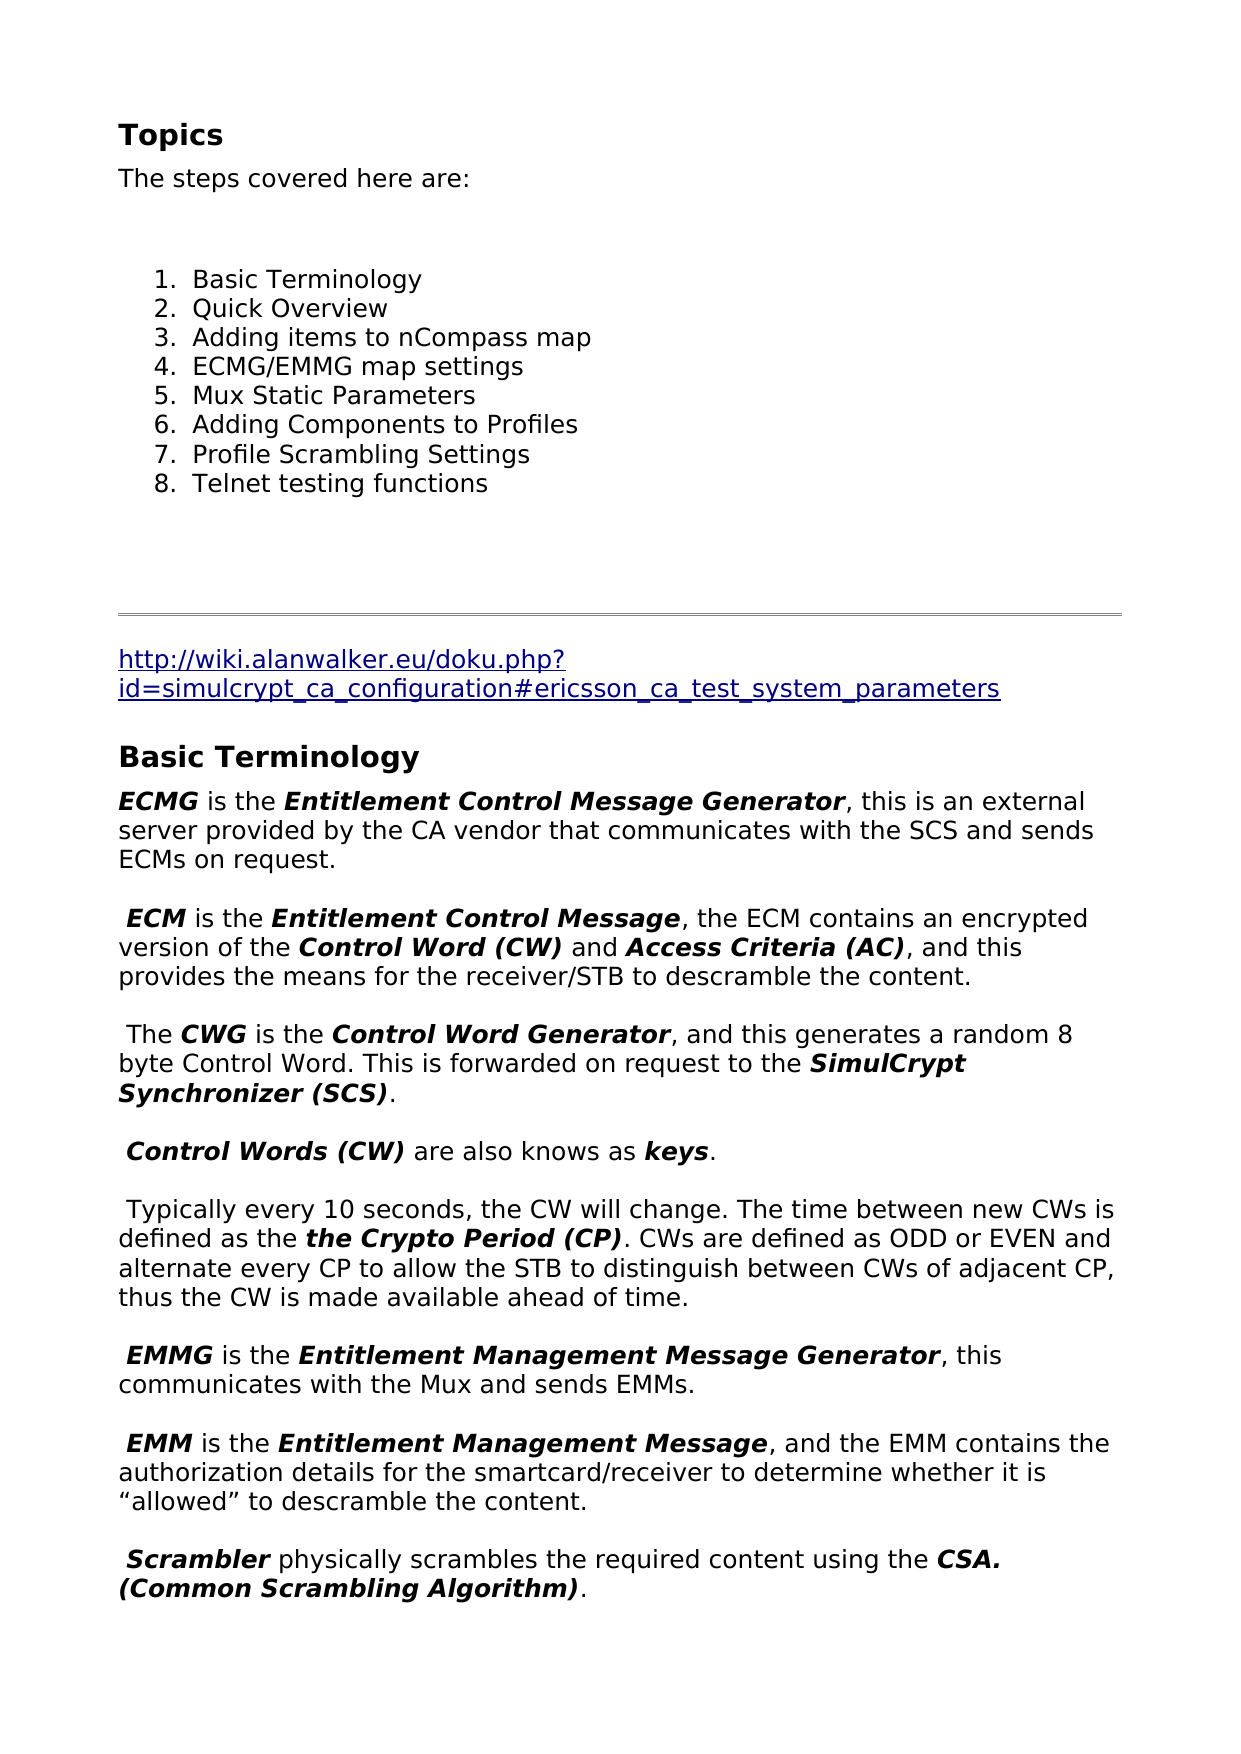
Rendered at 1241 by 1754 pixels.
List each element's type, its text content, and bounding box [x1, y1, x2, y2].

list Adding Components to Profiles [177, 411, 1122, 440]
list Mux Static Parameters [177, 382, 1122, 411]
subtitle Topics [118, 118, 1122, 152]
text ECMG is the Entitlement Control Message Generator, this is an external server provided by the CA vendor that communicates with the SCS and sends ECMs on request. ECM is the Entitlement Control Message, the ECM contains an encrypted version of the Control Word (CW) and Access Criteria (AC), and this provides the means for the receiver/STB to descramble the content. The CWG is the Control Word Generator, and this generates a random 8 byte Control Word. This is forwarded on request to the SimulCrypt Synchronizer (SCS). Control Words (CW) are also knows as keys. Typically every 10 seconds, the CW will change. The time between new CWs is defined as the the Crypto Period (CP). CWs are defined as ODD or EVEN and alternate every CP to allow the STB to distinguish between CWs of adjacent CP, thus the CW is made available ahead of time. EMMG is the Entitlement Management Message Generator, this communicates with the Mux and sends EMMs. EMM is the Entitlement Management Message, and the EMM contains the authorization details for the smartcard/receiver to determine whether it is “allowed” to descramble the content. Scrambler physically scrambles the required content using the CSA. (Common Scrambling Algorithm). [118, 787, 1122, 1633]
list ECMG/EMMG map settings [177, 352, 1122, 382]
subtitle Basic Terminology [118, 741, 1122, 775]
list Telnet testing functions [177, 469, 1122, 498]
list Adding items to nCompass map [177, 323, 1122, 352]
list Quick Overview [177, 294, 1122, 323]
list Profile Scrambling Settings [177, 440, 1122, 469]
list Basic Terminology [177, 265, 1122, 294]
text http://wiki.alanwalker.eu/doku.php?id=simulcrypt_ca_configuration#ericsson_ca_test_system_parameters [118, 645, 1122, 703]
text The steps covered here are: [118, 164, 1122, 223]
